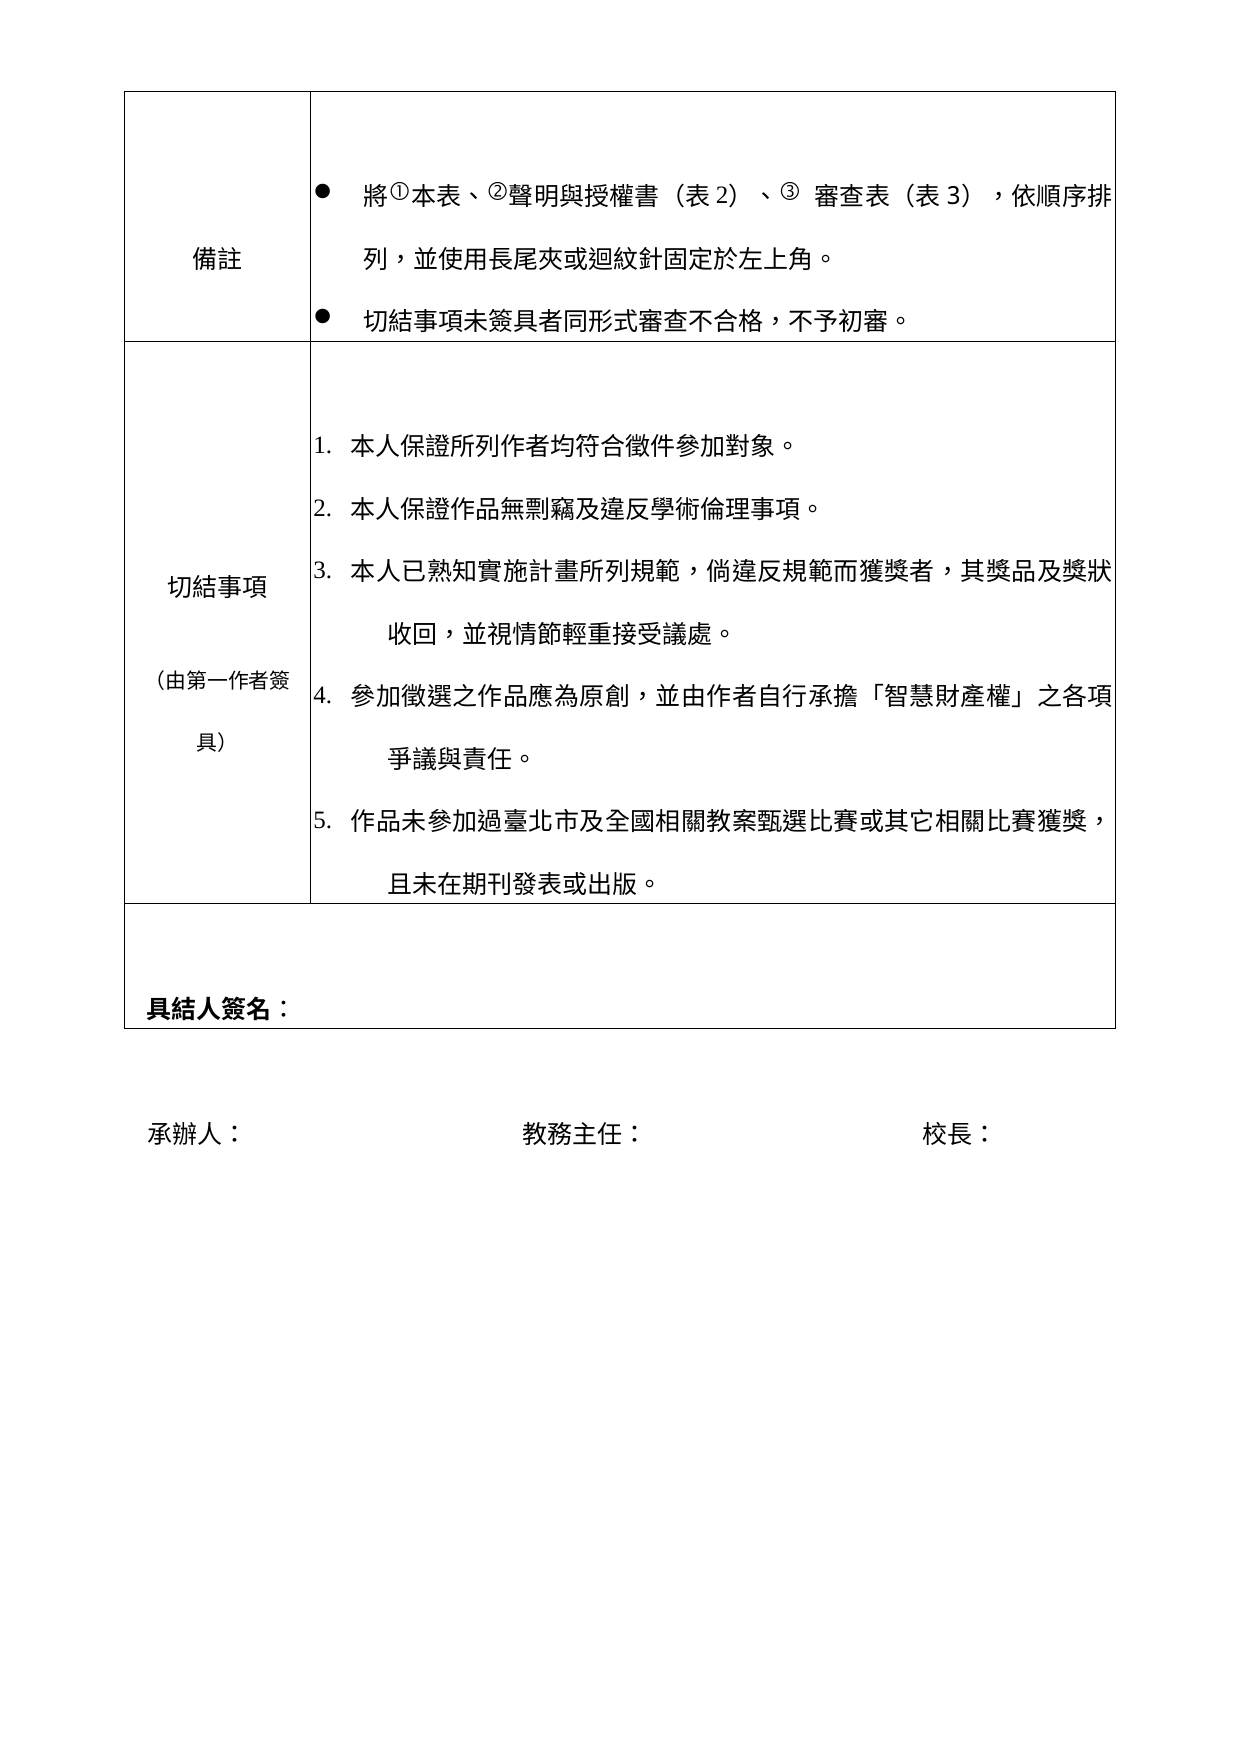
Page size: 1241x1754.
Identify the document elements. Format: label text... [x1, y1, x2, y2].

table_cell 將本表、聲明與授權書（表2）、 審查表（表3），依順序排列，並使用長尾夾或迴紋針固定於左上角。 切結事項未簽具者同形式審查不合格，不予初審。 [311, 92, 1115, 341]
text 承辦人： 教務主任： 校長： [148, 1091, 1122, 1153]
table_cell 備註 [125, 92, 310, 341]
table_cell 切結事項 （由第一作者簽具） [125, 342, 310, 903]
table_cell 本人保證所列作者均符合徵件參加對象。 本人保證作品無剽竊及違反學術倫理事項。 本人已熟知實施計畫所列規範，倘違反規範而獲獎者，其獎品及獎狀收回，並視情節輕重接受議處。 參加徵選之作品應為原創，並由作者自行承擔「智慧財產權」之各項爭議與責任。 作品未參加過臺北市及全國相關教案甄選比賽或其它相關比賽獲獎，且未在期刊發表或出版。 [311, 342, 1115, 903]
table_cell 具結人簽名： [125, 904, 1115, 1028]
